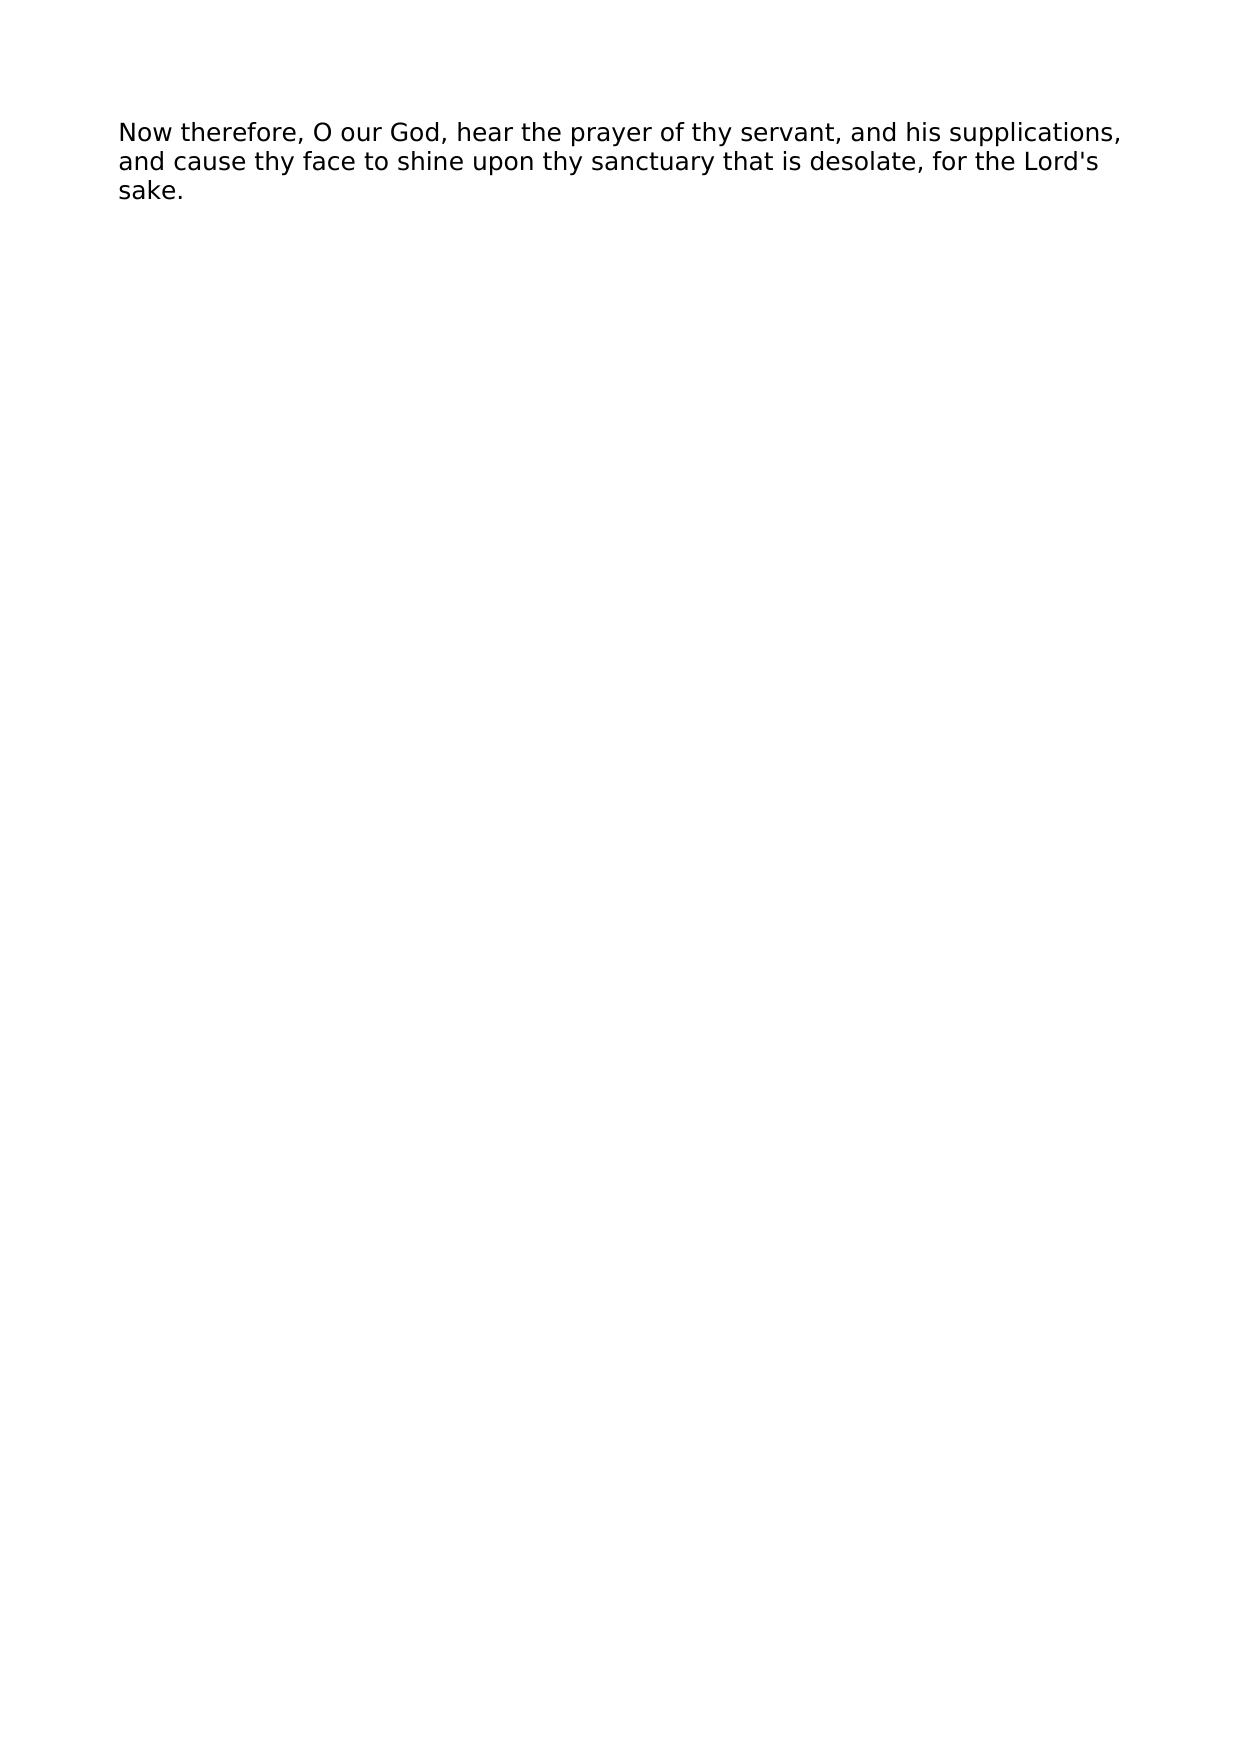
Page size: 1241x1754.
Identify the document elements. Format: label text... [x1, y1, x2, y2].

text Now therefore, O our God, hear the prayer of thy servant, and his supplications, and cause thy face to shine upon thy sanctuary that is desolate, for the Lord's sake. [118, 118, 1122, 206]
